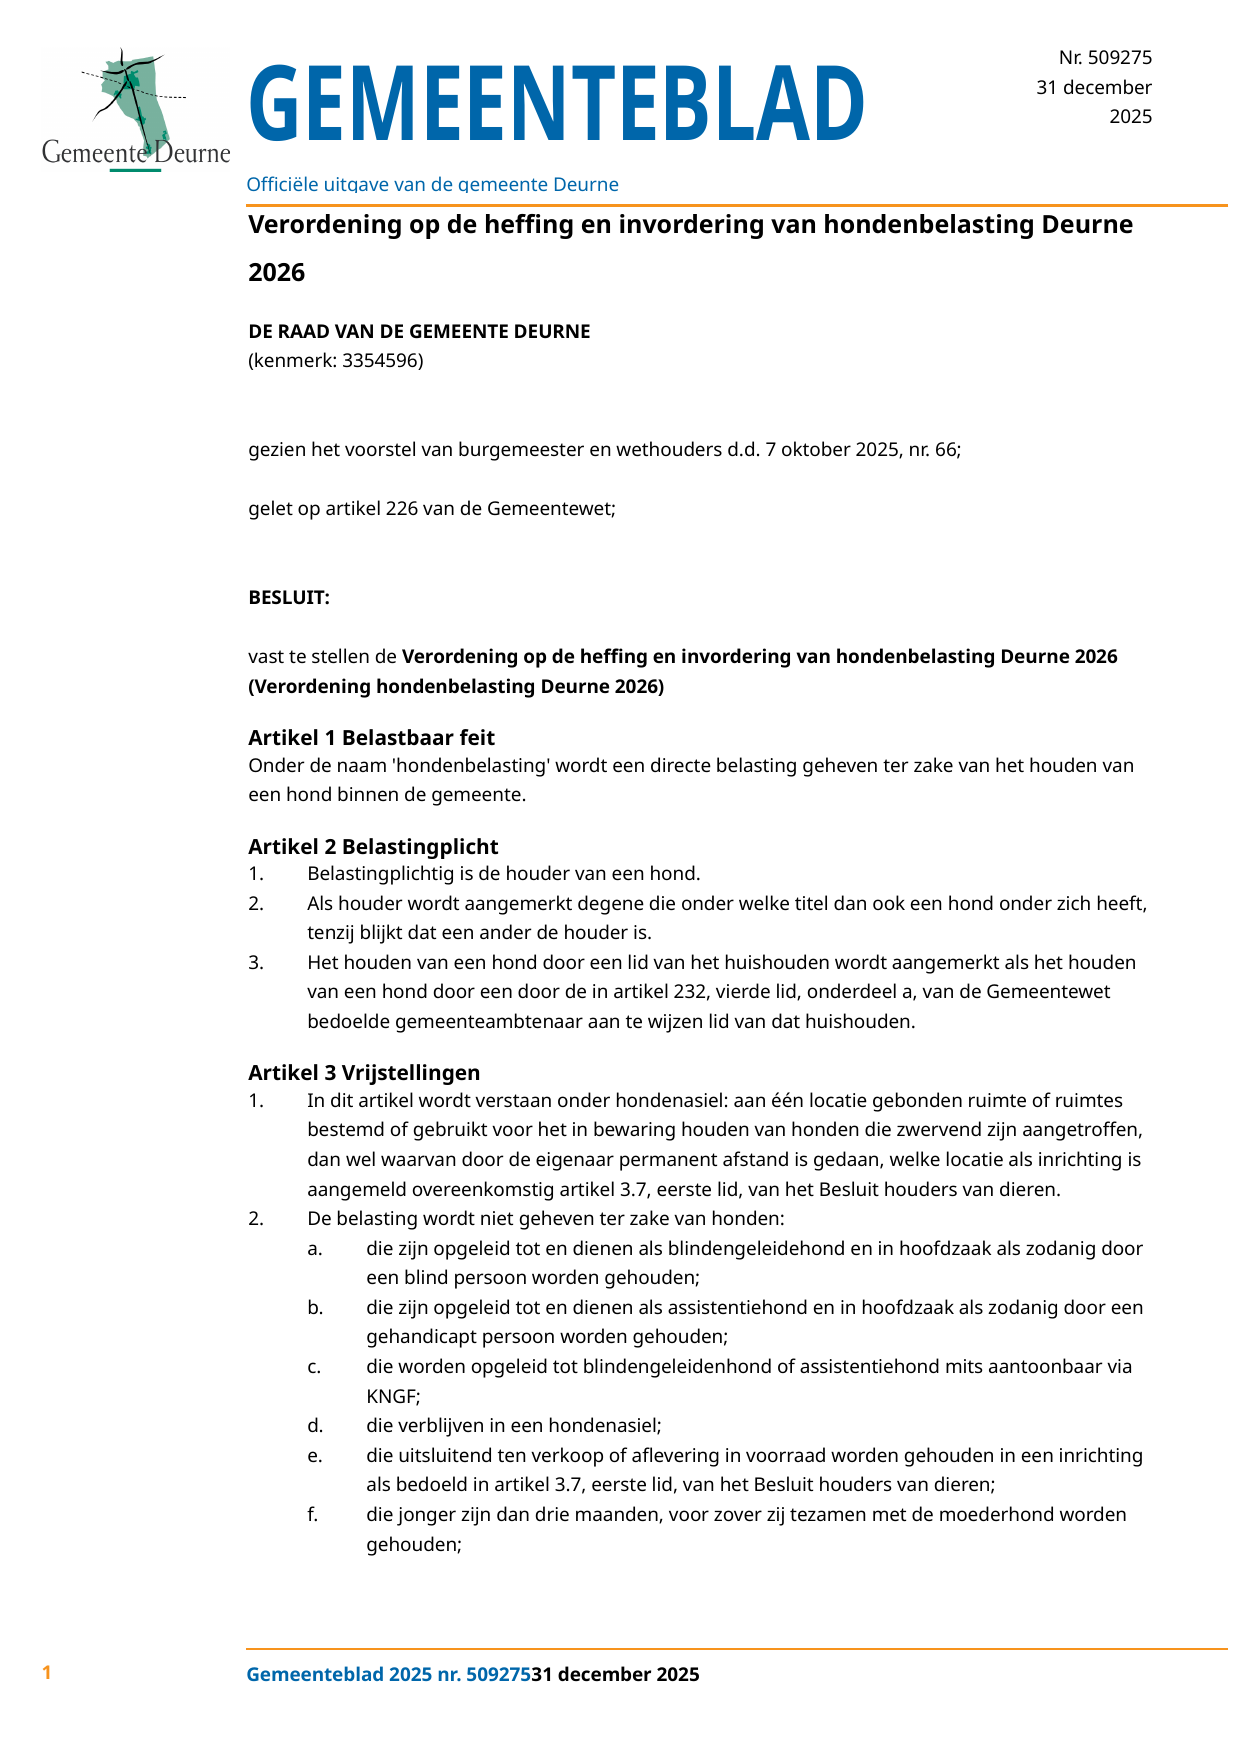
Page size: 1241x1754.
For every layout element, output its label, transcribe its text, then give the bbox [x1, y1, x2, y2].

picture [41, 47, 231, 172]
list die worden opgeleid tot blindengeleidenhond of assistentiehond mits aantoonbaar via KNGF; [307, 1353, 1152, 1408]
text DE RAAD VAN DE GEMEENTE DEURNE [248, 318, 1152, 344]
text vast te stellen de Verordening op de heffing en invordering van hondenbelasting Deurne 2026 (Verordening hondenbelasting Deurne 2026) [248, 643, 1152, 699]
text BESLUIT: [248, 584, 1152, 610]
text Artikel 3 Vrijstellingen [248, 1058, 1152, 1087]
list die zijn opgeleid tot en dienen als blindengeleidehond en in hoofdzaak als zodanig door een blind persoon worden gehouden; [307, 1235, 1152, 1290]
list die jonger zijn dan drie maanden, voor zover zij tezamen met de moederhond worden gehouden; [307, 1501, 1152, 1556]
list In dit artikel wordt verstaan onder hondenasiel: aan één locatie gebonden ruimte of ruimtes bestemd of gebruikt voor het in bewaring houden van honden die zwervend zijn aangetroffen, dan wel waarvan door de eigenaar permanent afstand is gedaan, welke locatie als inrichting is aangemeld overeenkomstig artikel 3.7, eerste lid, van het Besluit houders van dieren. [248, 1087, 1152, 1201]
text Verordening op de heffing en invordering van hondenbelasting Deurne 2026 [248, 207, 1152, 288]
list die zijn opgeleid tot en dienen als assistentiehond en in hoofdzaak als zodanig door een gehandicapt persoon worden gehouden; [307, 1294, 1152, 1349]
list die verblijven in een hondenasiel; [307, 1412, 1152, 1438]
list De belasting wordt niet geheven ter zake van honden: [248, 1205, 1152, 1231]
list die uitsluitend ten verkoop of aflevering in voorraad worden gehouden in een inrichting als bedoeld in artikel 3.7, eerste lid, van het Besluit houders van dieren; [307, 1442, 1152, 1497]
list Als houder wordt aangemerkt degene die onder welke titel dan ook een hond onder zich heeft, tenzij blijkt dat een ander de houder is. [248, 890, 1152, 945]
text Artikel 2 Belastingplicht [248, 832, 1152, 860]
list Belastingplichtig is de houder van een hond. [248, 860, 1152, 886]
text gezien het voorstel van burgemeester en wethouders d.d. 7 oktober 2025, nr. 66; [248, 436, 1152, 462]
list Het houden van een hond door een lid van het huishouden wordt aangemerkt als het houden van een hond door een door de in artikel 232, vierde lid, onderdeel a, van de Gemeentewet bedoelde gemeenteambtenaar aan te wijzen lid van dat huishouden. [248, 949, 1152, 1034]
text (kenmerk: 3354596) [248, 347, 1152, 373]
text Artikel 1 Belastbaar feit [248, 723, 1152, 752]
text gelet op artikel 226 van de Gemeentewet; [248, 495, 1152, 521]
text Onder de naam 'hondenbelasting' wordt een directe belasting geheven ter zake van het houden van een hond binnen de gemeente. [248, 752, 1152, 807]
